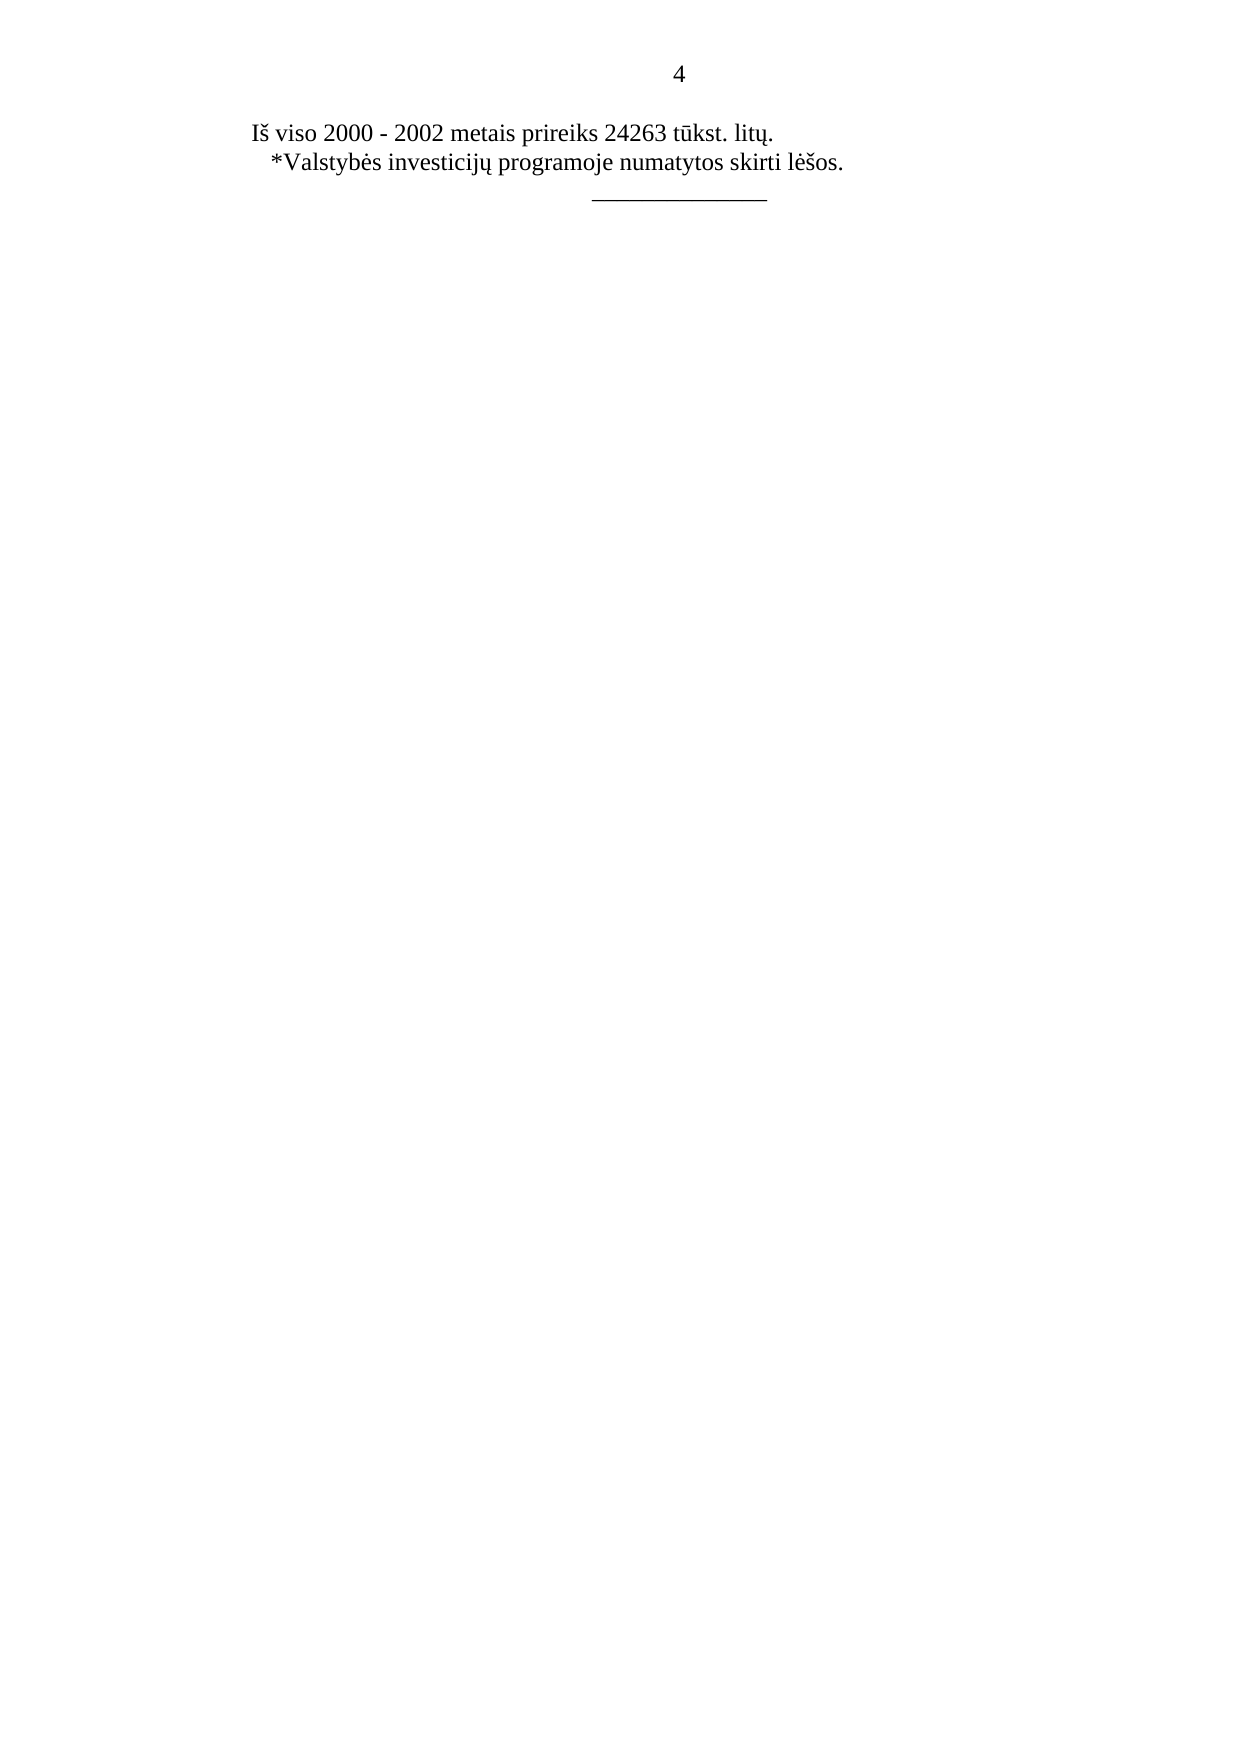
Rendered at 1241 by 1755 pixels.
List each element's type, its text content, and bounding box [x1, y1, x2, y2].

text Iš viso 2000 - 2002 metais prireiks 24263 tūkst. litų. [177, 118, 1181, 147]
text ______________ [177, 176, 1181, 204]
text *Valstybės investicijų programoje numatytos skirti lėšos. [177, 147, 1181, 176]
